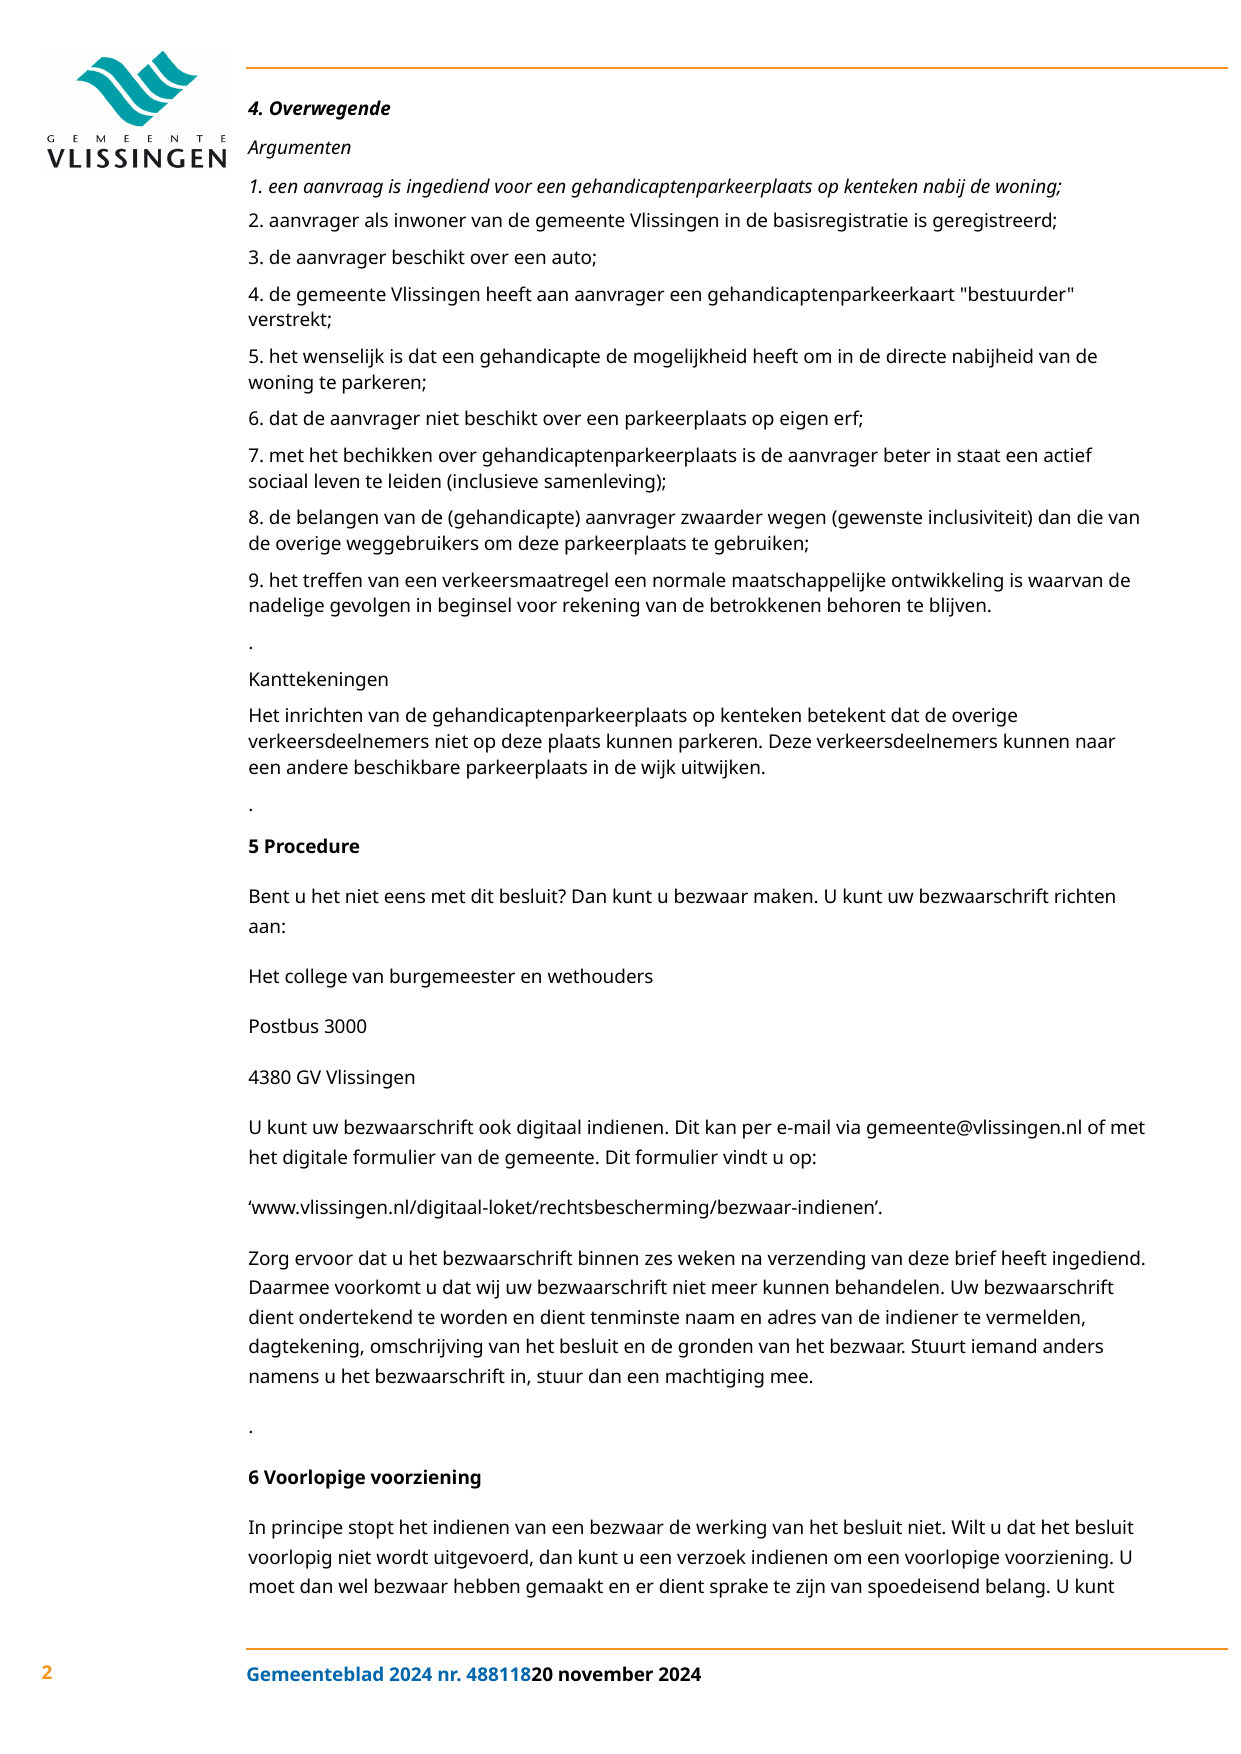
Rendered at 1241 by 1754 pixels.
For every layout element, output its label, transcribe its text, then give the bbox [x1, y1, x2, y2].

text Bent u het niet eens met dit besluit? Dan kunt u bezwaar maken. U kunt uw bezwaarschrift richten aan: [248, 883, 1152, 938]
text . [248, 791, 1152, 817]
text Kanttekeningen [248, 666, 1152, 692]
text ‘www.vlissingen.nl/digitaal-loket/rechtsbescherming/bezwaar-indienen’. [248, 1194, 1152, 1220]
text 6. dat de aanvrager niet beschikt over een parkeerplaats op eigen erf; [248, 406, 1152, 431]
text Het college van burgemeester en wethouders [248, 963, 1152, 989]
text 2. aanvrager als inwoner van de gemeente Vlissingen in de basisregistratie is geregistreerd; [248, 207, 1152, 233]
text 6 Voorlopige voorziening [248, 1464, 1152, 1490]
text 9. het treffen van een verkeersmaatregel een normale maatschappelijke ontwikkeling is waarvan de nadelige gevolgen in beginsel voor rekening van de betrokkenen behoren te blijven. [248, 567, 1152, 618]
text 8. de belangen van de (gehandicapte) aanvrager zwaarder wegen (gewenste inclusiviteit) dan die van de overige weggebruikers om deze parkeerplaats te gebruiken; [248, 504, 1152, 556]
text . [248, 1414, 1152, 1439]
text Zorg ervoor dat u het bezwaarschrift binnen zes weken na verzending van deze brief heeft ingediend. Daarmee voorkomt u dat wij uw bezwaarschrift niet meer kunnen behandelen. Uw bezwaarschrift dient ondertekend te worden en dient tenminste naam en adres van de indiener te vermelden, dagtekening, omschrijving van het besluit en de gronden van het bezwaar. Stuurt iemand anders namens u het bezwaarschrift in, stuur dan een machtiging mee. [248, 1245, 1152, 1389]
text 5 Procedure [248, 833, 1152, 858]
text 4. Overwegende [248, 95, 1152, 121]
text 3. de aanvrager beschikt over een auto; [248, 244, 1152, 270]
text 7. met het bechikken over gehandicaptenparkeerplaats is de aanvrager beter in staat een actief sociaal leven te leiden (inclusieve samenleving); [248, 442, 1152, 494]
text In principe stopt het indienen van een bezwaar de werking van het besluit niet. Wilt u dat het besluit voorlopig niet wordt uitgevoerd, dan kunt u een verzoek indienen om een voorlopige voorziening. U moet dan wel bezwaar hebben gemaakt en er dient sprake te zijn van spoedeisend belang. U kunt [248, 1514, 1152, 1599]
text U kunt uw bezwaarschrift ook digitaal indienen. Dit kan per e-mail via gemeente@vlissingen.nl of met het digitale formulier van de gemeente. Dit formulier vindt u op: [248, 1114, 1152, 1170]
text Argumenten [248, 134, 1152, 160]
text 4380 GV Vlissingen [248, 1064, 1152, 1090]
text 5. het wenselijk is dat een gehandicapte de mogelijkheid heeft om in de directe nabijheid van de woning te parkeren; [248, 343, 1152, 394]
picture [41, 47, 231, 172]
text Het inrichten van de gehandicaptenparkeerplaats op kenteken betekent dat de overige verkeersdeelnemers niet op deze plaats kunnen parkeren. Deze verkeersdeelnemers kunnen naar een andere beschikbare parkeerplaats in de wijk uitwijken. [248, 703, 1152, 780]
text Postbus 3000 [248, 1014, 1152, 1039]
text 4. de gemeente Vlissingen heeft aan aanvrager een gehandicaptenparkeerkaart "bestuurder" verstrekt; [248, 281, 1152, 332]
text . [248, 629, 1152, 655]
text 1. een aanvraag is ingediend voor een gehandicaptenparkeerplaats op kenteken nabij de woning; [248, 173, 1152, 199]
